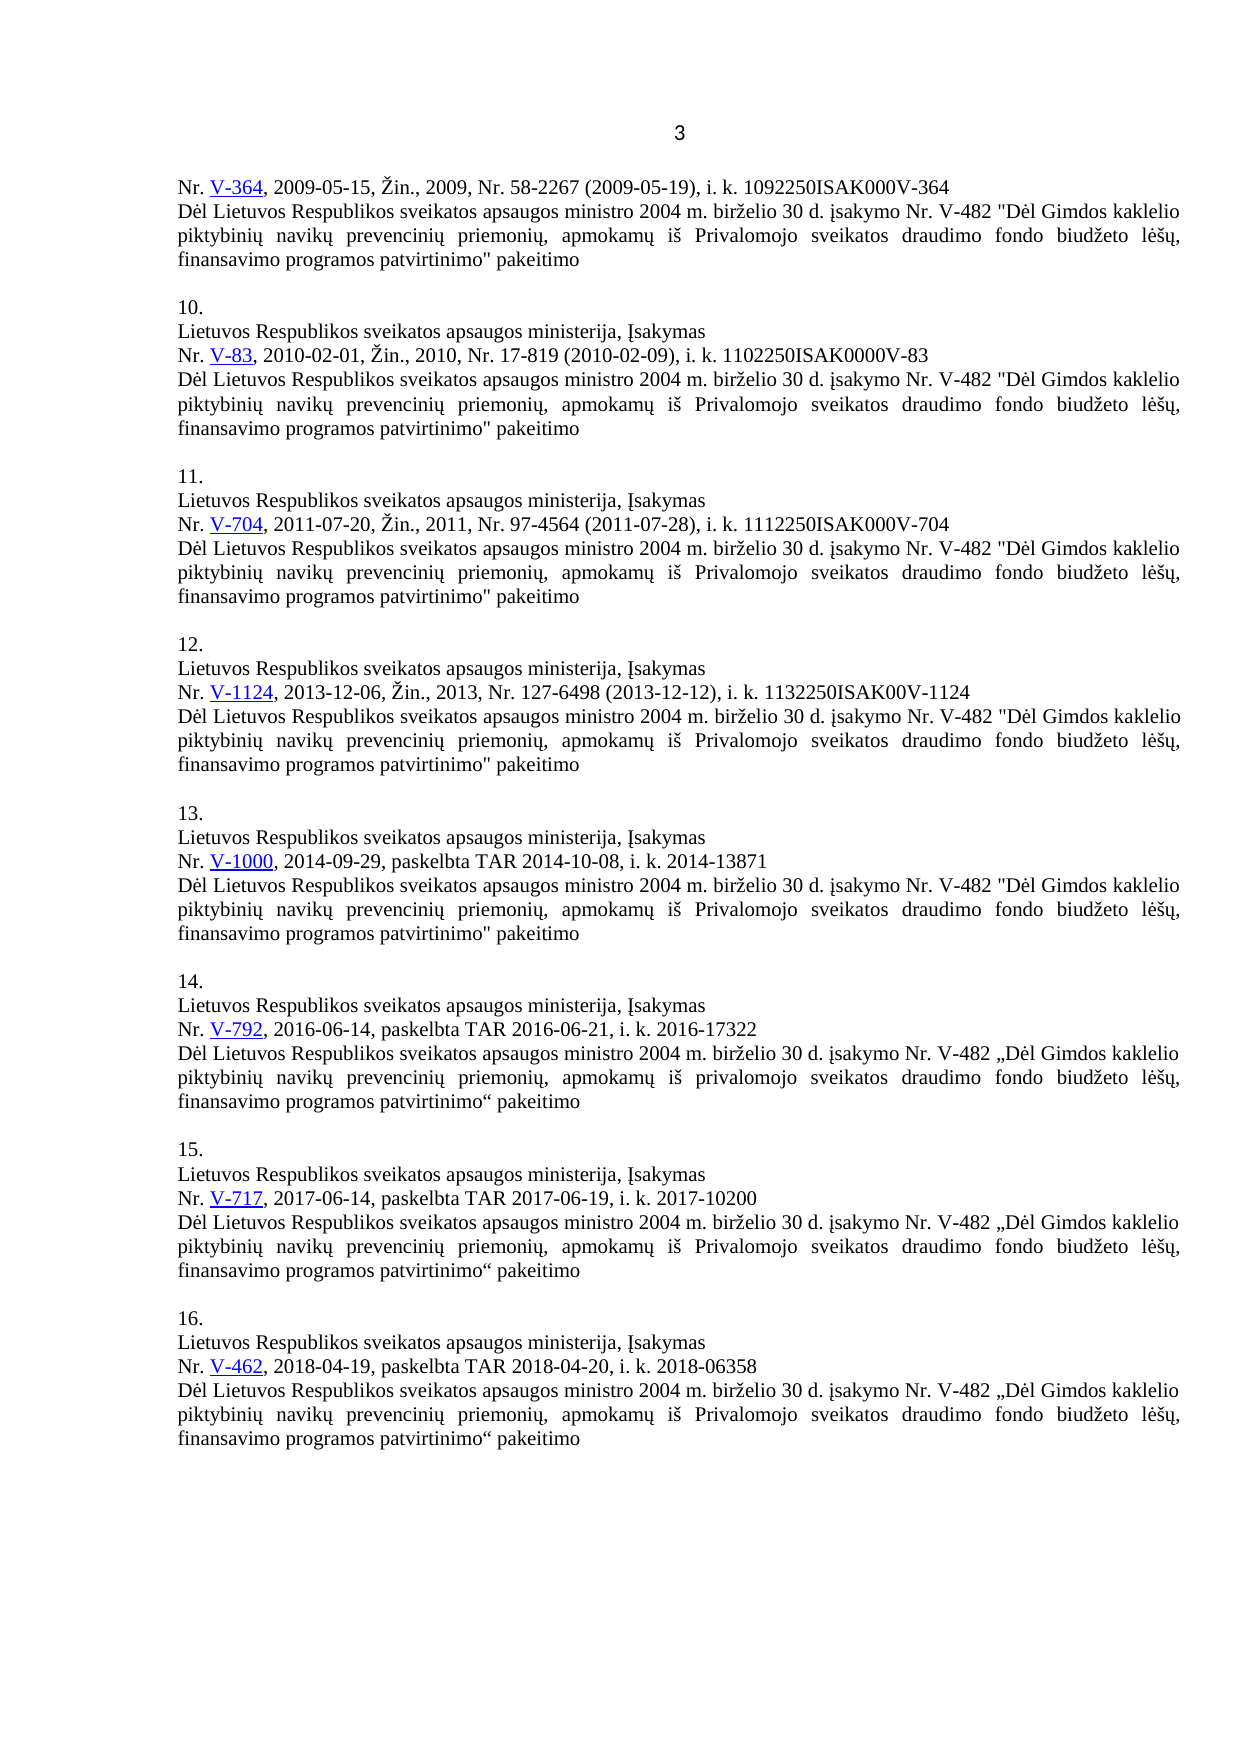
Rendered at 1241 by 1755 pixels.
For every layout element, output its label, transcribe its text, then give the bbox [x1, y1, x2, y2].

text Lietuvos Respublikos sveikatos apsaugos ministerija, Įsakymas [177, 824, 1181, 849]
text 10. [177, 295, 1181, 319]
text Nr. V-792, 2016-06-14, paskelbta TAR 2016-06-21, i. k. 2016-17322 [177, 1017, 1181, 1041]
text Dėl Lietuvos Respublikos sveikatos apsaugos ministro 2004 m. birželio 30 d. įsakymo Nr. V-482 „Dėl Gimdos kaklelio piktybinių navikų prevencinių priemonių, apmokamų iš Privalomojo sveikatos draudimo fondo biudžeto lėšų, finansavimo programos patvirtinimo“ pakeitimo [177, 1378, 1181, 1450]
text Dėl Lietuvos Respublikos sveikatos apsaugos ministro 2004 m. birželio 30 d. įsakymo Nr. V-482 "Dėl Gimdos kaklelio piktybinių navikų prevencinių priemonių, apmokamų iš Privalomojo sveikatos draudimo fondo biudžeto lėšų, finansavimo programos patvirtinimo" pakeitimo [177, 367, 1181, 439]
text Nr. V-83, 2010-02-01, Žin., 2010, Nr. 17-819 (2010-02-09), i. k. 1102250ISAK0000V-83 [177, 343, 1181, 367]
text Nr. V-364, 2009-05-15, Žin., 2009, Nr. 58-2267 (2009-05-19), i. k. 1092250ISAK000V-364 [177, 175, 1181, 199]
text Lietuvos Respublikos sveikatos apsaugos ministerija, Įsakymas [177, 488, 1181, 512]
text Dėl Lietuvos Respublikos sveikatos apsaugos ministro 2004 m. birželio 30 d. įsakymo Nr. V-482 "Dėl Gimdos kaklelio piktybinių navikų prevencinių priemonių, apmokamų iš Privalomojo sveikatos draudimo fondo biudžeto lėšų, finansavimo programos patvirtinimo" pakeitimo [177, 704, 1181, 776]
text 15. [177, 1137, 1181, 1161]
text Dėl Lietuvos Respublikos sveikatos apsaugos ministro 2004 m. birželio 30 d. įsakymo Nr. V-482 "Dėl Gimdos kaklelio piktybinių navikų prevencinių priemonių, apmokamų iš Privalomojo sveikatos draudimo fondo biudžeto lėšų, finansavimo programos patvirtinimo" pakeitimo [177, 199, 1181, 271]
text Nr. V-717, 2017-06-14, paskelbta TAR 2017-06-19, i. k. 2017-10200 [177, 1186, 1181, 1209]
text Dėl Lietuvos Respublikos sveikatos apsaugos ministro 2004 m. birželio 30 d. įsakymo Nr. V-482 „Dėl Gimdos kaklelio piktybinių navikų prevencinių priemonių, apmokamų iš Privalomojo sveikatos draudimo fondo biudžeto lėšų, finansavimo programos patvirtinimo“ pakeitimo [177, 1209, 1181, 1282]
text Nr. V-1000, 2014-09-29, paskelbta TAR 2014-10-08, i. k. 2014-13871 [177, 849, 1181, 873]
text Dėl Lietuvos Respublikos sveikatos apsaugos ministro 2004 m. birželio 30 d. įsakymo Nr. V-482 „Dėl Gimdos kaklelio piktybinių navikų prevencinių priemonių, apmokamų iš privalomojo sveikatos draudimo fondo biudžeto lėšų, finansavimo programos patvirtinimo“ pakeitimo [177, 1041, 1181, 1113]
text 16. [177, 1306, 1181, 1330]
text Lietuvos Respublikos sveikatos apsaugos ministerija, Įsakymas [177, 319, 1181, 343]
text Nr. V-462, 2018-04-19, paskelbta TAR 2018-04-20, i. k. 2018-06358 [177, 1354, 1181, 1378]
text 13. [177, 801, 1181, 824]
text Lietuvos Respublikos sveikatos apsaugos ministerija, Įsakymas [177, 1330, 1181, 1354]
text Nr. V-704, 2011-07-20, Žin., 2011, Nr. 97-4564 (2011-07-28), i. k. 1112250ISAK000V-704 [177, 512, 1181, 536]
text Lietuvos Respublikos sveikatos apsaugos ministerija, Įsakymas [177, 1161, 1181, 1186]
text Lietuvos Respublikos sveikatos apsaugos ministerija, Įsakymas [177, 993, 1181, 1017]
text Dėl Lietuvos Respublikos sveikatos apsaugos ministro 2004 m. birželio 30 d. įsakymo Nr. V-482 "Dėl Gimdos kaklelio piktybinių navikų prevencinių priemonių, apmokamų iš Privalomojo sveikatos draudimo fondo biudžeto lėšų, finansavimo programos patvirtinimo" pakeitimo [177, 873, 1181, 945]
text 14. [177, 969, 1181, 993]
text 11. [177, 464, 1181, 488]
text 12. [177, 632, 1181, 656]
text Lietuvos Respublikos sveikatos apsaugos ministerija, Įsakymas [177, 656, 1181, 680]
text Dėl Lietuvos Respublikos sveikatos apsaugos ministro 2004 m. birželio 30 d. įsakymo Nr. V-482 "Dėl Gimdos kaklelio piktybinių navikų prevencinių priemonių, apmokamų iš Privalomojo sveikatos draudimo fondo biudžeto lėšų, finansavimo programos patvirtinimo" pakeitimo [177, 536, 1181, 608]
text Nr. V-1124, 2013-12-06, Žin., 2013, Nr. 127-6498 (2013-12-12), i. k. 1132250ISAK00V-1124 [177, 680, 1181, 704]
